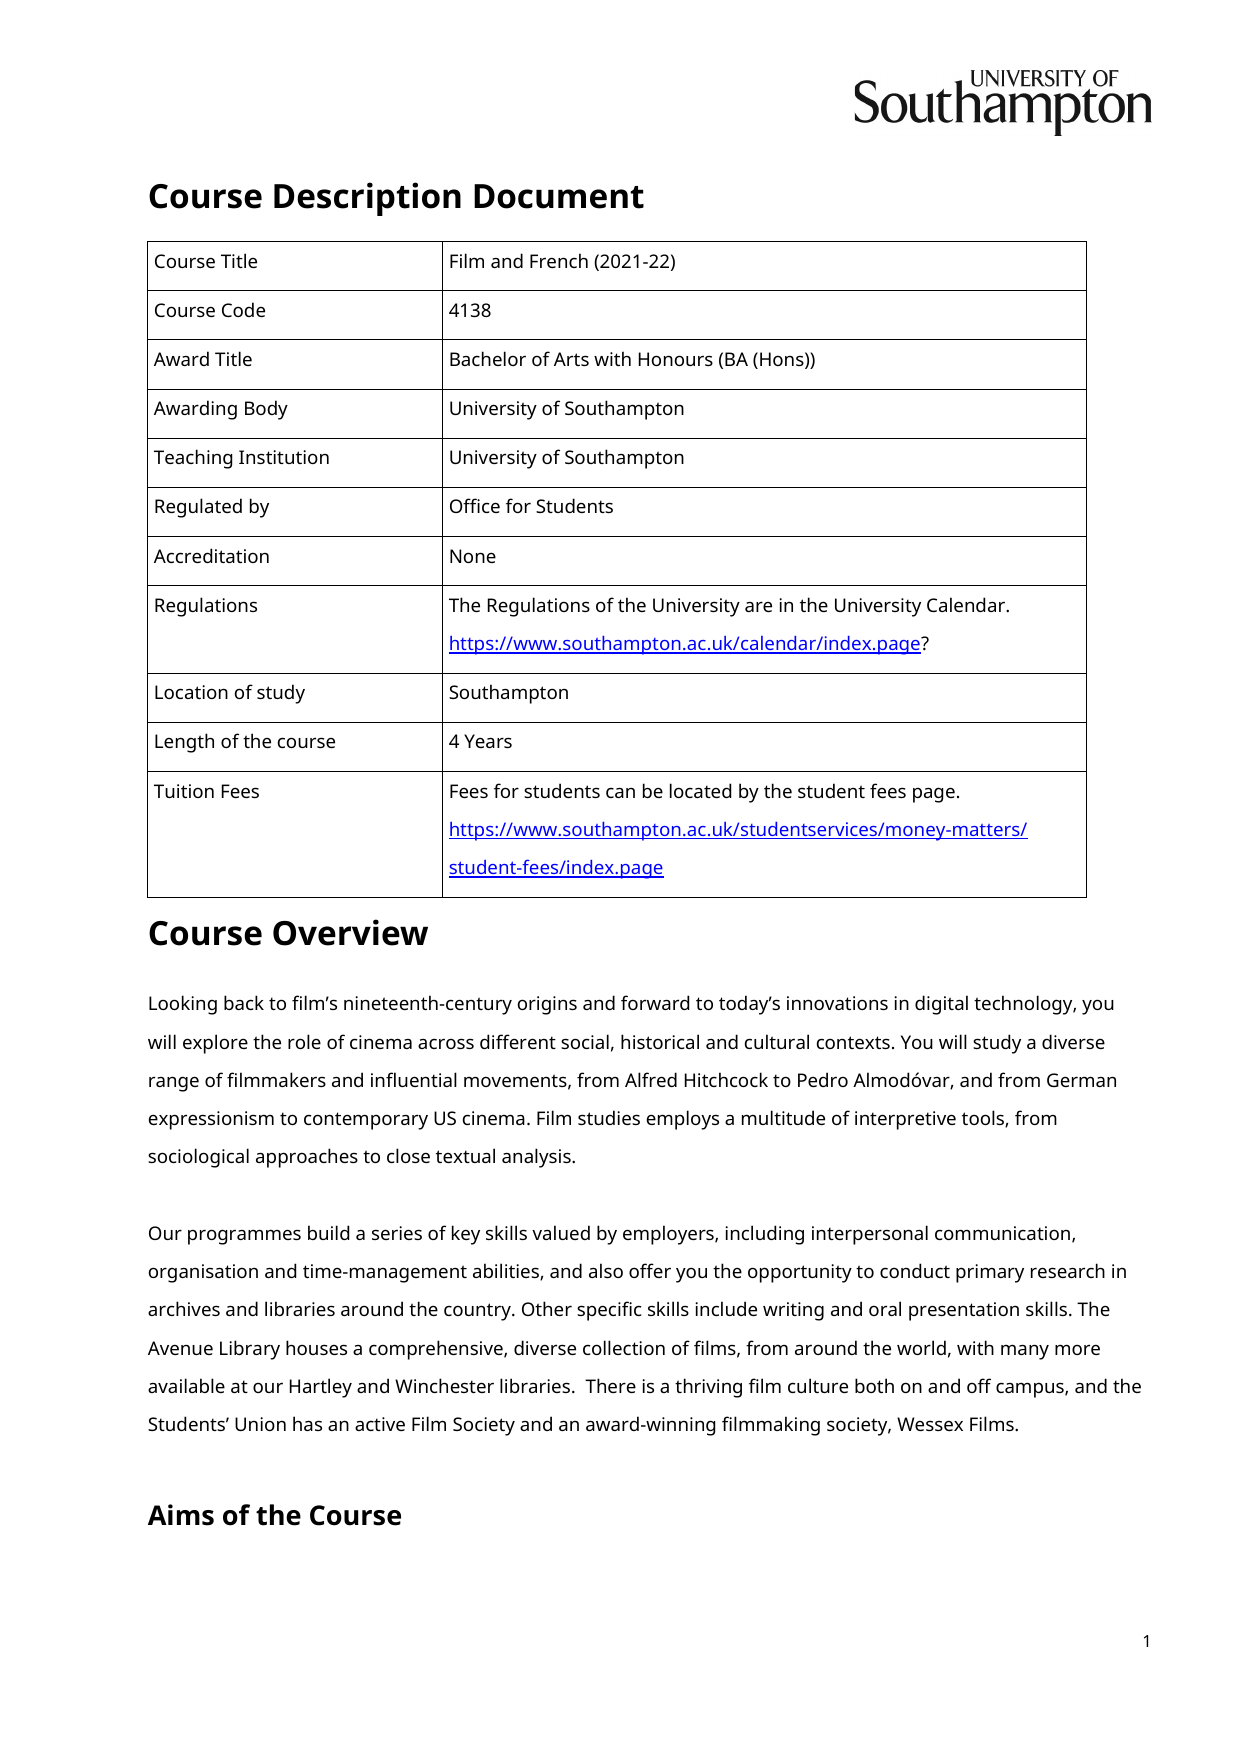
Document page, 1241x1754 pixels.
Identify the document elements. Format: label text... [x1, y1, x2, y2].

table_cell Southampton [443, 674, 1086, 722]
table_cell Teaching Institution [148, 439, 442, 487]
table_cell Award Title [148, 340, 442, 388]
table_cell Course Code [148, 291, 442, 339]
table_cell Fees for students can be located by the student fees page. https://www.southampton.ac.uk/studentservices/money-matters/student-fees/index.page [443, 772, 1086, 897]
table_cell Length of the course [148, 723, 442, 771]
table_cell University of Southampton [443, 390, 1086, 438]
table_cell None [443, 537, 1086, 585]
table_header Film and French (2021-22) [443, 242, 1086, 290]
table_cell Bachelor of Arts with Honours (BA (Hons)) [443, 340, 1086, 388]
subtitle Course Overview [148, 910, 1152, 956]
subtitle Course Description Document [148, 173, 1152, 218]
table_cell Location of study [148, 674, 442, 722]
table_cell Regulated by [148, 488, 442, 536]
table_cell 4138 [443, 291, 1086, 339]
table_cell 4 Years [443, 723, 1086, 771]
table_cell Regulations [148, 586, 442, 673]
subtitle Aims of the Course [148, 1496, 1152, 1533]
table_cell Office for Students [443, 488, 1086, 536]
text Looking back to film’s nineteenth-century origins and forward to today’s innovations in digital technology, you will explore the role of cinema across different social, historical and cultural contexts. You will study a diverse range of filmmakers and influential movements, from Alfred Hitchcock to Pedro Almodóvar, and from German expressionism to contemporary US cinema. Film studies employs a multitude of interpretive tools, from sociological approaches to close textual analysis. Our programmes build a series of key skills valued by employers, including interpersonal communication, organisation and time-management abilities, and also offer you the opportunity to conduct primary research in archives and libraries around the country. Other specific skills include writing and oral presentation skills. The Avenue Library houses a comprehensive, diverse collection of films, from around the world, with many more available at our Hartley and Winchester libraries. There is a thriving film culture both on and off campus, and the Students’ Union has an active Film Society and an award-winning filmmaking society, Wessex Films. [148, 991, 1145, 1437]
table_cell Awarding Body [148, 390, 442, 438]
table_header Course Title [148, 242, 442, 290]
table_cell University of Southampton [443, 439, 1086, 487]
table_cell The Regulations of the University are in the University Calendar. https://www.southampton.ac.uk/calendar/index.page? [443, 586, 1086, 673]
table_cell Tuition Fees [148, 772, 442, 897]
table_cell Accreditation [148, 537, 442, 585]
